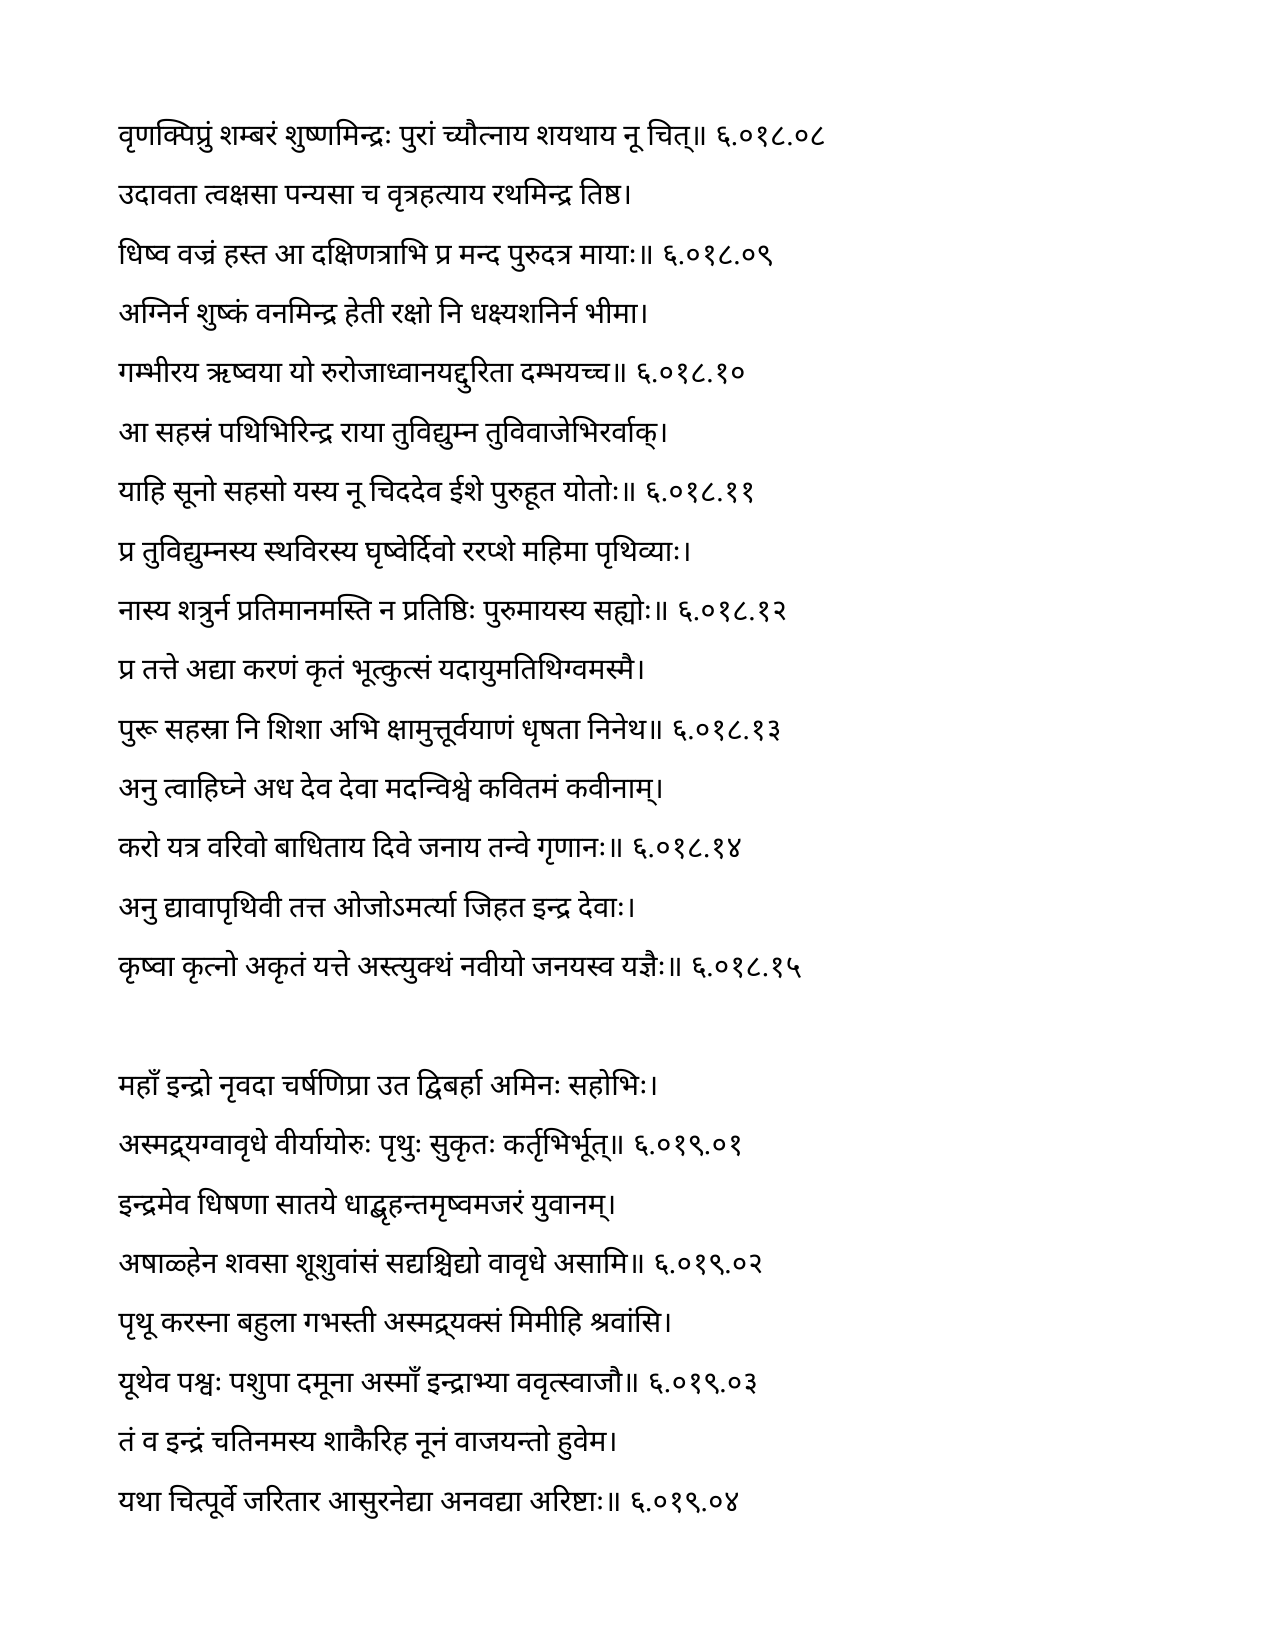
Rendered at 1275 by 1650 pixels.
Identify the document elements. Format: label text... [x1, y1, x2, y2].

text वृणक्पिप्रुं शम्बरं शुष्णमिन्द्रः पुरां च्यौत्नाय शयथाय नू चित्॥ ६.०१८.०८ [118, 118, 1157, 152]
text याहि सूनो सहसो यस्य नू चिददेव ईशे पुरुहूत योतोः॥ ६.०१८.११ [118, 474, 1157, 508]
text करो यत्र वरिवो बाधिताय दिवे जनाय तन्वे गृणानः॥ ६.०१८.१४ [118, 831, 1157, 864]
text प्र तुविद्युम्नस्य स्थविरस्य घृष्वेर्दिवो ररप्शे महिमा पृथिव्याः। [118, 534, 1157, 567]
text आ सहस्रं पथिभिरिन्द्र राया तुविद्युम्न तुविवाजेभिरर्वाक्। [118, 415, 1157, 448]
text उदावता त्वक्षसा पन्यसा च वृत्रहत्याय रथमिन्द्र तिष्ठ। [118, 177, 1157, 211]
text गम्भीरय ऋष्वया यो रुरोजाध्वानयद्दुरिता दम्भयच्च॥ ६.०१८.१० [118, 356, 473, 389]
text प्र तत्ते अद्या करणं कृतं भूत्कुत्सं यदायुमतिथिग्वमस्मै। [118, 652, 1157, 686]
text यूथेव पश्वः पशुपा दमूना अस्माँ इन्द्राभ्या ववृत्स्वाजौ॥ ६.०१९.०३ [118, 1365, 1157, 1398]
text नास्य शत्रुर्न प्रतिमानमस्ति न प्रतिष्ठिः पुरुमायस्य सह्योः॥ ६.०१८.१२ [118, 593, 1157, 627]
text पुरू सहस्रा नि शिशा अभि क्षामुत्तूर्वयाणं धृषता निनेथ॥ ६.०१८.१३ [118, 712, 1157, 745]
text अषाळ्हेन शवसा शूशुवांसं सद्यश्चिद्यो वावृधे असामि॥ ६.०१९.०२ [118, 1246, 1157, 1280]
text पृथू करस्ना बहुला गभस्ती अस्मद्र्यक्सं मिमीहि श्रवांसि। [118, 1306, 1157, 1339]
text अनु द्यावापृथिवी तत्त ओजोऽमर्त्या जिहत इन्द्र देवाः। [118, 890, 1157, 923]
text अनु त्वाहिघ्ने अध देव देवा मदन्विश्वे कवितमं कवीनाम्। [118, 771, 1157, 805]
text धिष्व वज्रं हस्त आ दक्षिणत्राभि प्र मन्द पुरुदत्र मायाः॥ ६.०१८.०९ [118, 237, 1157, 270]
text कृष्वा कृत्नो अकृतं यत्ते अस्त्युक्थं नवीयो जनयस्व यज्ञैः॥ ६.०१८.१५ [118, 949, 1157, 983]
text अस्मद्र्यग्वावृधे वीर्यायोरुः पृथुः सुकृतः कर्तृभिर्भूत्॥ ६.०१९.०१ [118, 1127, 1157, 1161]
text महाँ इन्द्रो नृवदा चर्षणिप्रा उत द्विबर्हा अमिनः सहोभिः। [118, 1068, 1157, 1102]
text गम्भीरय ऋष्वया यो रुरोजाध्वानयद्दुरिता दम्भयच्च॥ ६.०१८.१० [457, 356, 1157, 389]
text अग्निर्न शुष्कं वनमिन्द्र हेती रक्षो नि धक्ष्यशनिर्न भीमा। [118, 296, 1157, 330]
text यथा चित्पूर्वे जरितार आसुरनेद्या अनवद्या अरिष्टाः॥ ६.०१९.०४ [118, 1484, 1157, 1517]
text इन्द्रमेव धिषणा सातये धाद्बृहन्तमृष्वमजरं युवानम्। [118, 1187, 1157, 1220]
text तं व इन्द्रं चतिनमस्य शाकैरिह नूनं वाजयन्तो हुवेम। [118, 1424, 1157, 1458]
